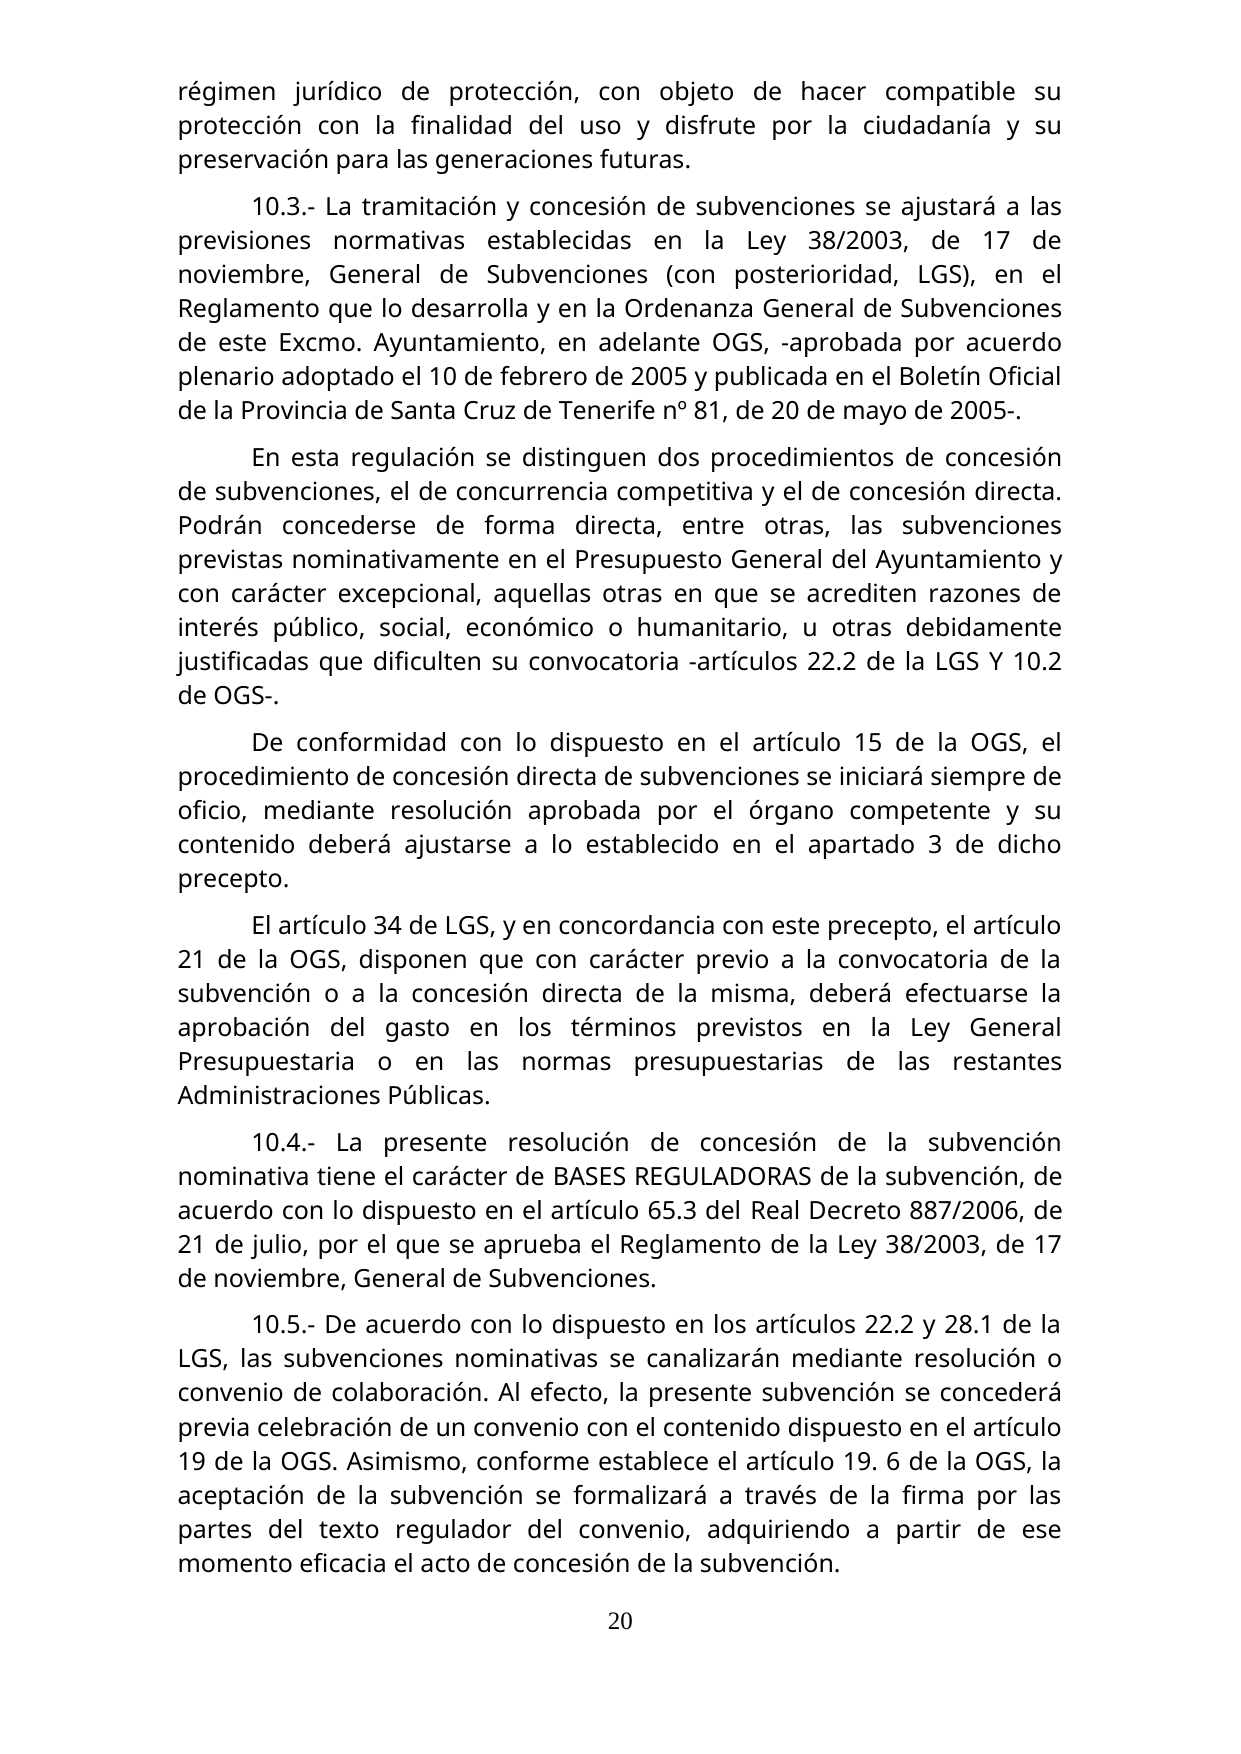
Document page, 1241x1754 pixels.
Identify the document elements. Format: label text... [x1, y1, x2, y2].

text El artículo 34 de LGS, y en concordancia con este precepto, el artículo 21 de la OGS, disponen que con carácter previo a la convocatoria de la subvención o a la concesión directa de la misma, deberá efectuarse la aprobación del gasto en los términos previstos en la Ley General Presupuestaria o en las normas presupuestarias de las restantes Administraciones Públicas. [177, 907, 1063, 1112]
text De conformidad con lo dispuesto en el artículo 15 de la OGS, el procedimiento de concesión directa de subvenciones se iniciará siempre de oficio, mediante resolución aprobada por el órgano competente y su contenido deberá ajustarse a lo establecido en el apartado 3 de dicho precepto. [177, 724, 1063, 895]
text 10.3.- La tramitación y concesión de subvenciones se ajustará a las previsiones normativas establecidas en la Ley 38/2003, de 17 de noviembre, General de Subvenciones (con posterioridad, LGS), en el Reglamento que lo desarrolla y en la Ordenanza General de Subvenciones de este Excmo. Ayuntamiento, en adelante OGS, -aprobada por acuerdo plenario adoptado el 10 de febrero de 2005 y publicada en el Boletín Oficial de la Provincia de Santa Cruz de Tenerife nº 81, de 20 de mayo de 2005-. [177, 188, 1063, 427]
text 10.5.- De acuerdo con lo dispuesto en los artículos 22.2 y 28.1 de la LGS, las subvenciones nominativas se canalizarán mediante resolución o convenio de colaboración. Al efecto, la presente subvención se concederá previa celebración de un convenio con el contenido dispuesto en el artículo 19 de la OGS. Asimismo, conforme establece el artículo 19. 6 de la OGS, la aceptación de la subvención se formalizará a través de la firma por las partes del texto regulador del convenio, adquiriendo a partir de ese momento eficacia el acto de concesión de la subvención. [177, 1307, 1063, 1579]
text 10.4.- La presente resolución de concesión de la subvención nominativa tiene el carácter de Bases Reguladoras de la subvención, de acuerdo con lo dispuesto en el artículo 65.3 del Real Decreto 887/2006, de 21 de julio, por el que se aprueba el Reglamento de la Ley 38/2003, de 17 de noviembre, General de Subvenciones. [177, 1124, 1063, 1294]
text régimen jurídico de protección, con objeto de hacer compatible su protección con la finalidad del uso y disfrute por la ciudadanía y su preservación para las generaciones futuras. [177, 74, 1063, 176]
text En esta regulación se distinguen dos procedimientos de concesión de subvenciones, el de concurrencia competitiva y el de concesión directa. Podrán concederse de forma directa, entre otras, las subvenciones previstas nominativamente en el Presupuesto General del Ayuntamiento y con carácter excepcional, aquellas otras en que se acrediten razones de interés público, social, económico o humanitario, u otras debidamente justificadas que dificulten su convocatoria -artículos 22.2 de la LGS Y 10.2 de OGS-. [177, 439, 1063, 712]
